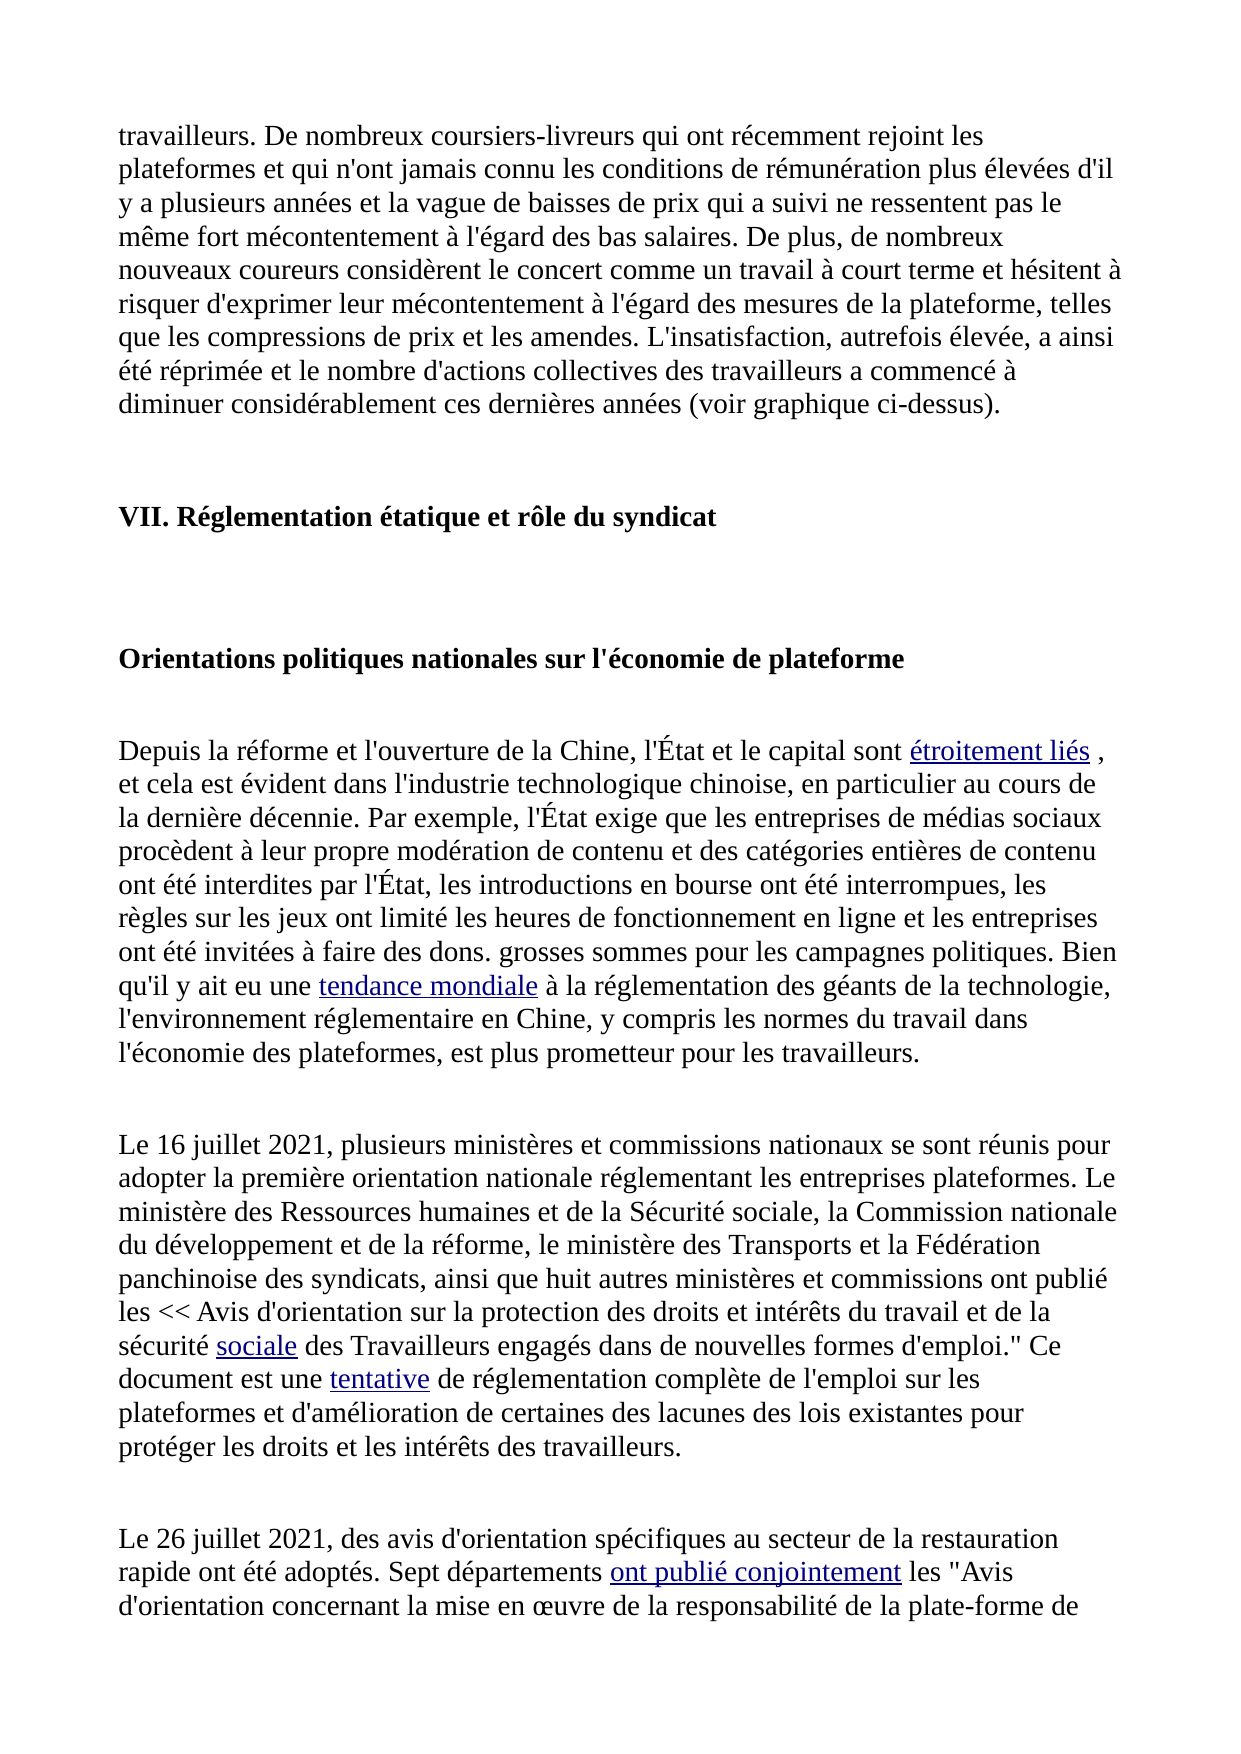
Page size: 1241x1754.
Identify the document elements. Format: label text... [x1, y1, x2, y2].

subtitle Orientations politiques nationales sur l'économie de plateforme [118, 641, 1122, 674]
text Le 26 juillet 2021, des avis d'orientation spécifiques au secteur de la restauration rapide ont été adoptés. Sept départements ont publié conjointement les "Avis d'orientation concernant la mise en œuvre de la responsabilité de la plate-forme de [118, 1521, 1122, 1621]
subtitle VII. Réglementation étatique et rôle du syndicat [118, 499, 1122, 532]
text Le 16 juillet 2021, plusieurs ministères et commissions nationaux se sont réunis pour adopter la première orientation nationale réglementant les entreprises plateformes. Le ministère des Ressources humaines et de la Sécurité sociale, la Commission nationale du développement et de la réforme, le ministère des Transports et la Fédération panchinoise des syndicats, ainsi que huit autres ministères et commissions ont publié les << Avis d'orientation sur la protection des droits et intérêts du travail et de la sécurité sociale des Travailleurs engagés dans de nouvelles formes d'emploi." Ce document est une tentative de réglementation complète de l'emploi sur les plateformes et d'amélioration de certaines des lacunes des lois existantes pour protéger les droits et les intérêts des travailleurs. [118, 1127, 1122, 1462]
text Depuis la réforme et l'ouverture de la Chine, l'État et le capital sont étroitement liés , et cela est évident dans l'industrie technologique chinoise, en particulier au cours de la dernière décennie. Par exemple, l'État exige que les entreprises de médias sociaux procèdent à leur propre modération de contenu et des catégories entières de contenu ont été interdites par l'État, les introductions en bourse ont été interrompues, les règles sur les jeux ont limité les heures de fonctionnement en ligne et les entreprises ont été invitées à faire des dons. grosses sommes pour les campagnes politiques. Bien qu'il y ait eu une tendance mondiale à la réglementation des géants de la technologie, l'environnement réglementaire en Chine, y compris les normes du travail dans l'économie des plateformes, est plus prometteur pour les travailleurs. [118, 733, 1122, 1068]
text travailleurs. De nombreux coursiers-livreurs qui ont récemment rejoint les plateformes et qui n'ont jamais connu les conditions de rémunération plus élevées d'il y a plusieurs années et la vague de baisses de prix qui a suivi ne ressentent pas le même fort mécontentement à l'égard des bas salaires. De plus, de nombreux nouveaux coureurs considèrent le concert comme un travail à court terme et hésitent à risquer d'exprimer leur mécontentement à l'égard des mesures de la plateforme, telles que les compressions de prix et les amendes. L'insatisfaction, autrefois élevée, a ainsi été réprimée et le nombre d'actions collectives des travailleurs a commencé à diminuer considérablement ces dernières années (voir graphique ci-dessus). [118, 118, 1122, 420]
